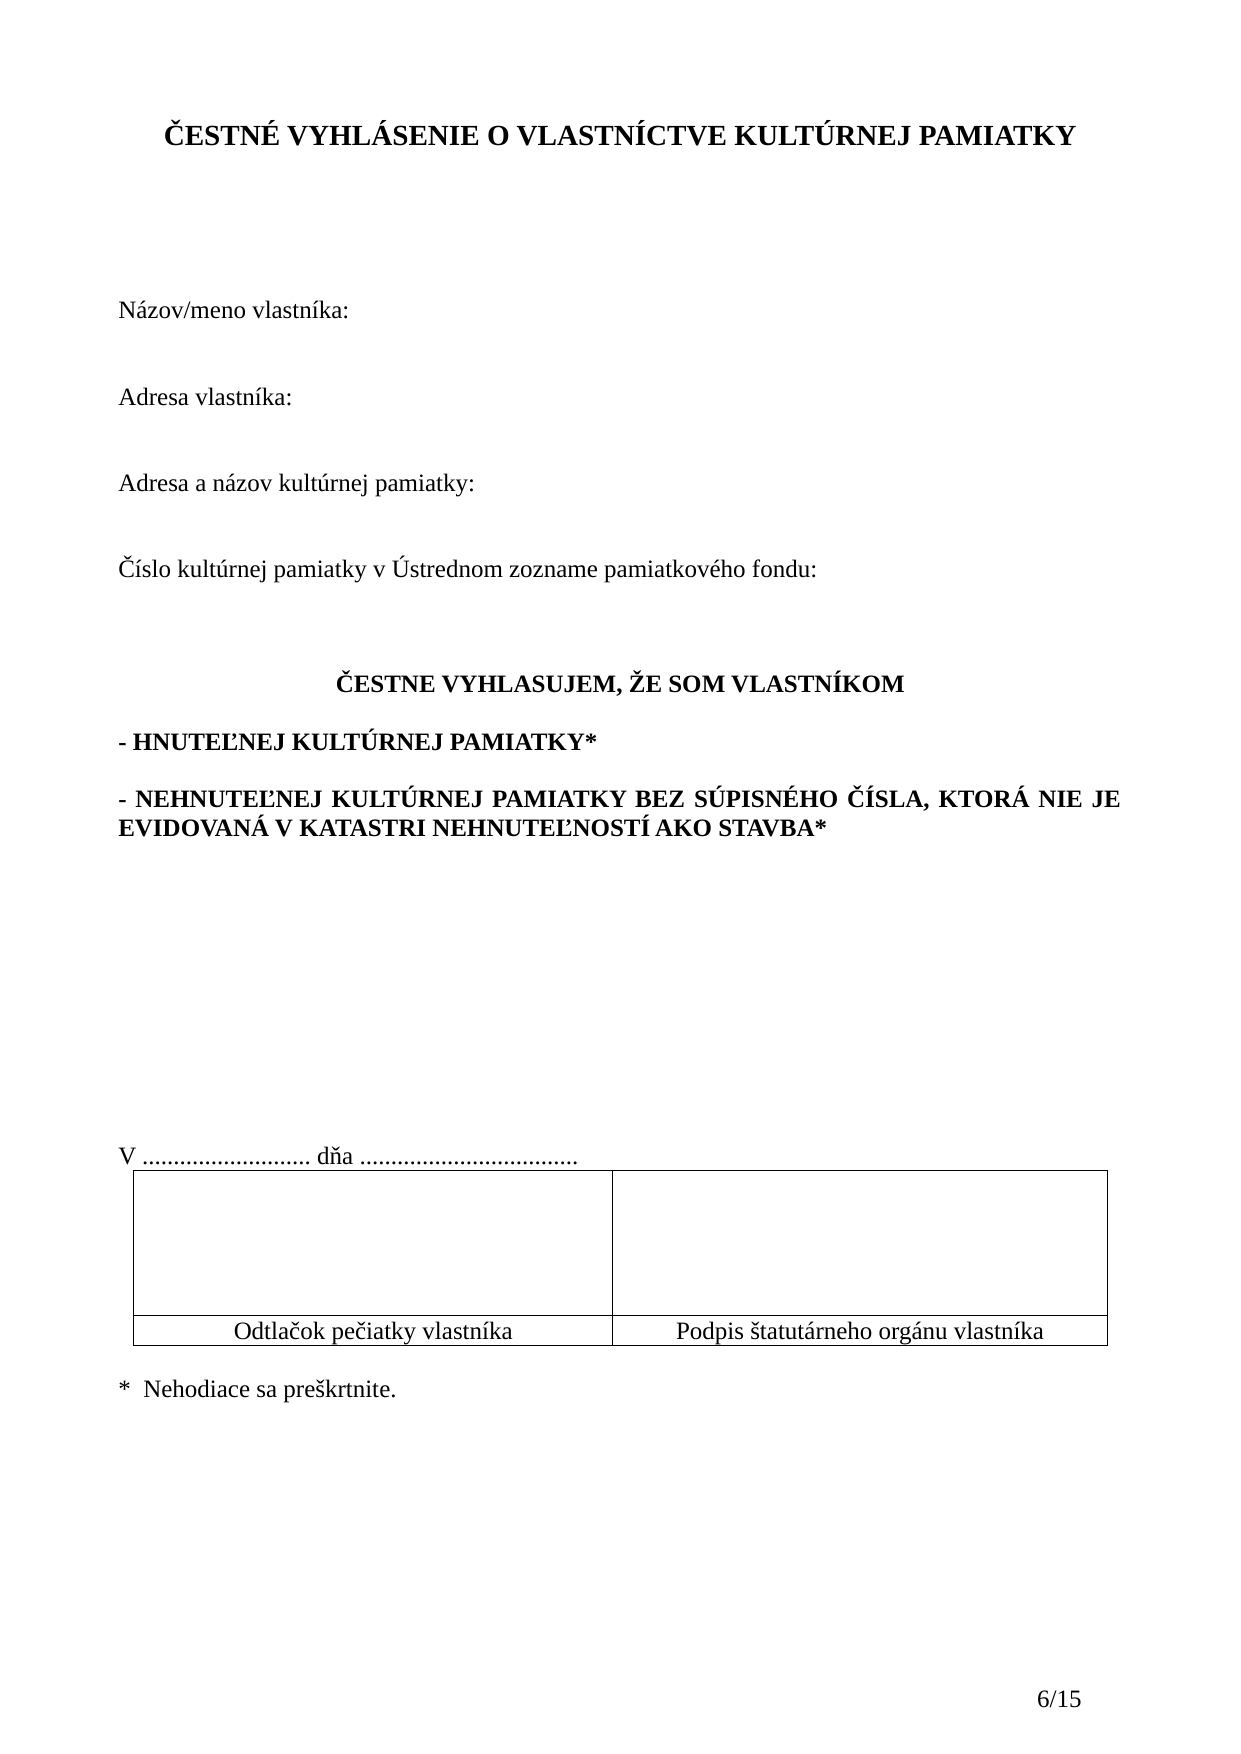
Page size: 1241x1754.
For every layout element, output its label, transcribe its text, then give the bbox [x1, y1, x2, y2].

table_header [613, 1171, 1107, 1315]
text Adresa vlastníka: [118, 382, 1122, 410]
text * Nehodiace sa preškrtnite. [118, 1374, 1122, 1403]
text V ........................... dňa ................................... [118, 1141, 1122, 1170]
text Čestne vyhlasujem, že som vlastníkom [118, 669, 1122, 698]
table_cell Podpis štatutárneho orgánu vlastníka [613, 1316, 1107, 1345]
table_header [134, 1171, 612, 1315]
text Adresa a názov kultúrnej pamiatky: [118, 468, 1122, 497]
text - hnuteľnej kultúrnej pamiatky* [118, 727, 1122, 755]
text čestné vyhlásenie o vlastníctve kultúrnej pamiatky [118, 118, 1122, 152]
text Číslo kultúrnej pamiatky v Ústrednom zozname pamiatkového fondu: [118, 554, 1122, 583]
text Názov/meno vlastníka: [118, 295, 1122, 324]
text - nehnuteľnej kultúrnej pamiatky bez súpisného čísla, ktorá nie je evidovaná v katastri nehnuteľností ako stavba* [118, 784, 1122, 842]
table_cell Odtlačok pečiatky vlastníka [134, 1316, 612, 1345]
